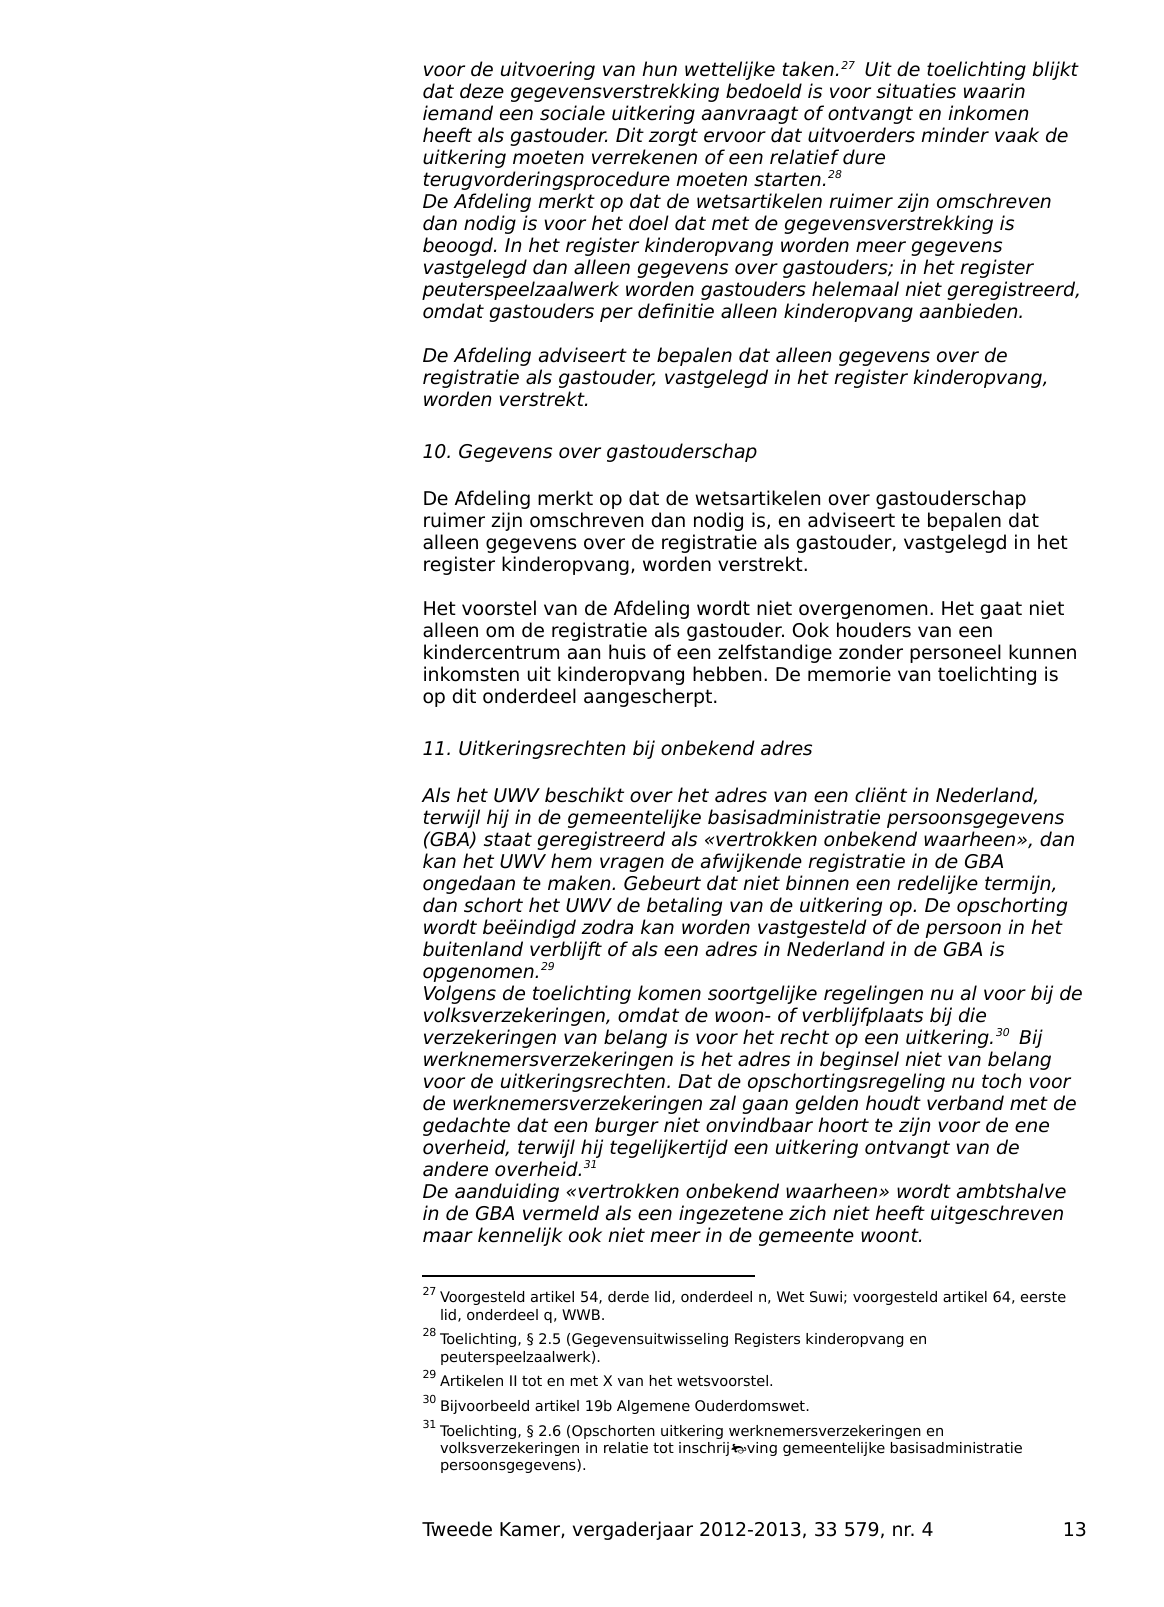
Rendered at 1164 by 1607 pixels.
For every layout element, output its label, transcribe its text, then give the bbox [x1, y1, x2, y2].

text De Afdeling merkt op dat de wetsartikelen ruimer zijn omschreven dan nodig is voor het doel dat met de gegevensverstrekking is beoogd. In het register kinderopvang worden meer gegevens vastgelegd dan alleen gegevens over gastouders; in het register peuterspeelzaalwerk worden gastouders helemaal niet geregistreerd, omdat gastouders per definitie alleen kinderopvang aanbieden. [422, 191, 1087, 323]
text Voorgesteld artikel 54, derde lid, onderdeel n, Wet Suwi; voorgesteld artikel 64, eerste lid, onderdeel q, WWB. [422, 1285, 1087, 1324]
text Artikelen II tot en met X van het wetsvoorstel. [422, 1368, 1087, 1391]
text De Afdeling merkt op dat de wetsartikelen over gastouderschap ruimer zijn omschreven dan nodig is, en adviseert te bepalen dat alleen gegevens over de registratie als gastouder, vastgelegd in het register kinderopvang, worden verstrekt. [422, 488, 1087, 576]
text Volgens de toelichting komen soortgelijke regelingen nu al voor bij de volksverzekeringen, omdat de woon- of verblijfplaats bij die verzekeringen van belang is voor het recht op een uitkering. Bij werknemersverzekeringen is het adres in beginsel niet van belang voor de uitkeringsrechten. Dat de opschortingsregeling nu toch voor de werknemersverzekeringen zal gaan gelden houdt verband met de gedachte dat een burger niet onvindbaar hoort te zijn voor de ene overheid, terwijl hij tegelijkertijd een uitkering ontvangt van de andere overheid. [422, 983, 1087, 1181]
text Toelichting, § 2.5 (Gegevensuitwisseling Registers kinderopvang en peuterspeelzaalwerk). [422, 1327, 1087, 1366]
text Als het UWV beschikt over het adres van een cliënt in Nederland, terwijl hij in de gemeentelijke basisadministratie persoonsgegevens (GBA) staat geregistreerd als «vertrokken onbekend waarheen», dan kan het UWV hem vragen de afwijkende registratie in de GBA ongedaan te maken. Gebeurt dat niet binnen een redelijke termijn, dan schort het UWV de betaling van de uitkering op. De opschorting wordt beëindigd zodra kan worden vastgesteld of de persoon in het buitenland verblijft of als een adres in Nederland in de GBA is opgenomen. [422, 785, 1087, 983]
subtitle 11. Uitkeringsrechten bij onbekend adres [422, 738, 1087, 760]
subtitle 10. Gegevens over gastouderschap [422, 441, 1087, 463]
text Bijvoorbeeld artikel 19b Algemene Ouderdomswet. [422, 1393, 1087, 1416]
text De Afdeling adviseert te bepalen dat alleen gegevens over de registratie als gastouder, vastgelegd in het register kinderopvang, worden verstrekt. [422, 345, 1087, 411]
text voor de uitvoering van hun wettelijke taken. Uit de toelichting blijkt dat deze gegevensverstrekking bedoeld is voor situaties waarin iemand een sociale uitkering aanvraagt of ontvangt en inkomen heeft als gastouder. Dit zorgt ervoor dat uitvoerders minder vaak de uitkering moeten verrekenen of een relatief dure terugvorderingsprocedure moeten starten. [422, 59, 1087, 191]
text Toelichting, § 2.6 (Opschorten uitkering werknemersverzekeringen en volksverzekeringen in relatie tot inschrijving gemeentelijke basisadministratie persoonsgegevens). [422, 1418, 1087, 1474]
text Het voorstel van de Afdeling wordt niet overgenomen. Het gaat niet alleen om de registratie als gastouder. Ook houders van een kindercentrum aan huis of een zelfstandige zonder personeel kunnen inkomsten uit kinderopvang hebben. De memorie van toelichting is op dit onderdeel aangescherpt. [422, 598, 1087, 708]
text De aanduiding «vertrokken onbekend waarheen» wordt ambtshalve in de GBA vermeld als een ingezetene zich niet heeft uitgeschreven maar kennelijk ook niet meer in de gemeente woont. [422, 1181, 1087, 1246]
